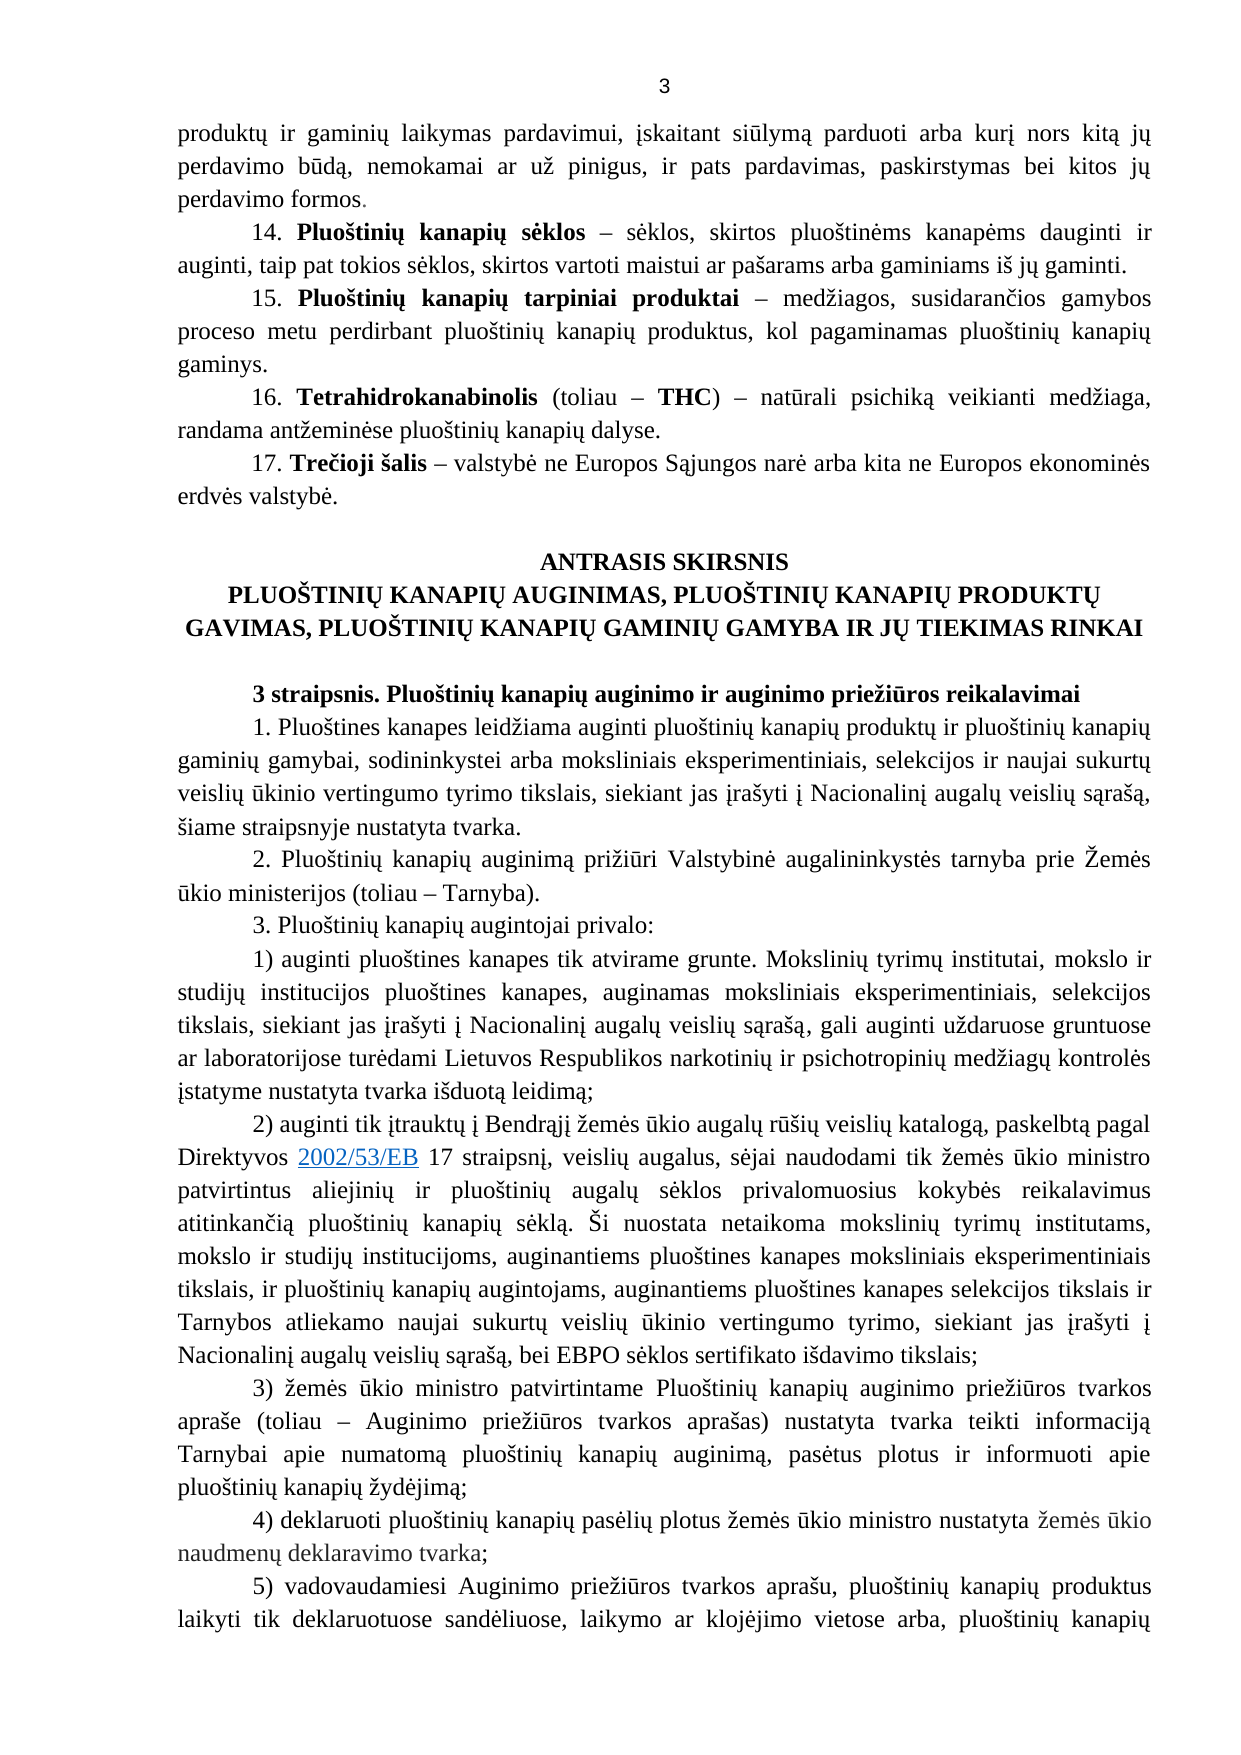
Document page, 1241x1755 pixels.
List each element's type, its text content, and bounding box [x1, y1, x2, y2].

text PLUOŠTINIŲ KANAPIŲ AUGINIMAS, PLUOŠTINIŲ KANAPIŲ PRODUKTŲ GAVIMAS, PLUOŠTINIŲ KANAPIŲ GAMINIŲ GAMYBA IR JŲ TIEKIMAS RINKAI [177, 580, 1152, 642]
text 17. Trečioji šalis – valstybė ne Europos Sąjungos narė arba kita ne Europos ekonominės erdvės valstybė. [177, 448, 1152, 510]
text produktų ir gaminių laikymas pardavimui, įskaitant siūlymą parduoti arba kurį nors kitą jų perdavimo būdą, nemokamai ar už pinigus, ir pats pardavimas, paskirstymas bei kitos jų perdavimo formos. [177, 118, 1152, 213]
text 14. Pluoštinių kanapių sėklos – sėklos, skirtos pluoštinėms kanapėms dauginti ir auginti, taip pat tokios sėklos, skirtos vartoti maistui ar pašarams arba gaminiams iš jų gaminti. [177, 217, 1152, 279]
text 16. Tetrahidrokanabinolis (toliau – THC) – natūrali psichiką veikianti medžiaga, randama antžeminėse pluoštinių kanapių dalyse. [177, 382, 1152, 444]
text 2) auginti tik įtrauktų į Bendrąjį žemės ūkio augalų rūšių veislių katalogą, paskelbtą pagal Direktyvos 2002/53/EB 17 straipsnį, veislių augalus, sėjai naudodami tik žemės ūkio ministro patvirtintus aliejinių ir pluoštinių augalų sėklos privalomuosius kokybės reikalavimus atitinkančią pluoštinių kanapių sėklą. Ši nuostata netaikoma mokslinių tyrimų institutams, mokslo ir studijų institucijoms, auginantiems pluoštines kanapes moksliniais eksperimentiniais tikslais, ir pluoštinių kanapių augintojams, auginantiems pluoštines kanapes selekcijos tikslais ir Tarnybos atliekamo naujai sukurtų veislių ūkinio vertingumo tyrimo, siekiant jas įrašyti į Nacionalinį augalų veislių sąrašą, bei EBPO sėklos sertifikato išdavimo tikslais; [177, 1109, 1152, 1369]
text 1. Pluoštines kanapes leidžiama auginti pluoštinių kanapių produktų ir pluoštinių kanapių gaminių gamybai, sodininkystei arba moksliniais eksperimentiniais, selekcijos ir naujai sukurtų veislių ūkinio vertingumo tyrimo tikslais, siekiant jas įrašyti į Nacionalinį augalų veislių sąrašą, šiame straipsnyje nustatyta tvarka. [177, 712, 1152, 840]
text 15. Pluoštinių kanapių tarpiniai produktai – medžiagos, susidarančios gamybos proceso metu perdirbant pluoštinių kanapių produktus, kol pagaminamas pluoštinių kanapių gaminys. [177, 283, 1152, 378]
text ANTRASIS SKIRSNIS [177, 547, 1152, 576]
text 4) deklaruoti pluoštinių kanapių pasėlių plotus žemės ūkio ministro nustatyta žemės ūkio naudmenų deklaravimo tvarka; [177, 1505, 1152, 1567]
text 5) vadovaudamiesi Auginimo priežiūros tvarkos aprašu, pluoštinių kanapių produktus laikyti tik deklaruotuose sandėliuose, laikymo ar klojėjimo vietose arba, pluoštinių kanapių [177, 1571, 1152, 1633]
text 3 straipsnis. Pluoštinių kanapių auginimo ir auginimo priežiūros reikalavimai [177, 679, 1152, 708]
text 3) žemės ūkio ministro patvirtintame Pluoštinių kanapių auginimo priežiūros tvarkos apraše (toliau – Auginimo priežiūros tvarkos aprašas) nustatyta tvarka teikti informaciją Tarnybai apie numatomą pluoštinių kanapių auginimą, pasėtus plotus ir informuoti apie pluoštinių kanapių žydėjimą; [177, 1373, 1152, 1501]
text 2. Pluoštinių kanapių auginimą prižiūri Valstybinė augalininkystės tarnyba prie Žemės ūkio ministerijos (toliau – Tarnyba). [177, 844, 1152, 906]
text 3. Pluoštinių kanapių augintojai privalo: [177, 911, 1152, 939]
text 1) auginti pluoštines kanapes tik atvirame grunte. Mokslinių tyrimų institutai, mokslo ir studijų institucijos pluoštines kanapes, auginamas moksliniais eksperimentiniais, selekcijos tikslais, siekiant jas įrašyti į Nacionalinį augalų veislių sąrašą, gali auginti uždaruose gruntuose ar laboratorijose turėdami Lietuvos Respublikos narkotinių ir psichotropinių medžiagų kontrolės įstatyme nustatyta tvarka išduotą leidimą; [177, 944, 1152, 1104]
